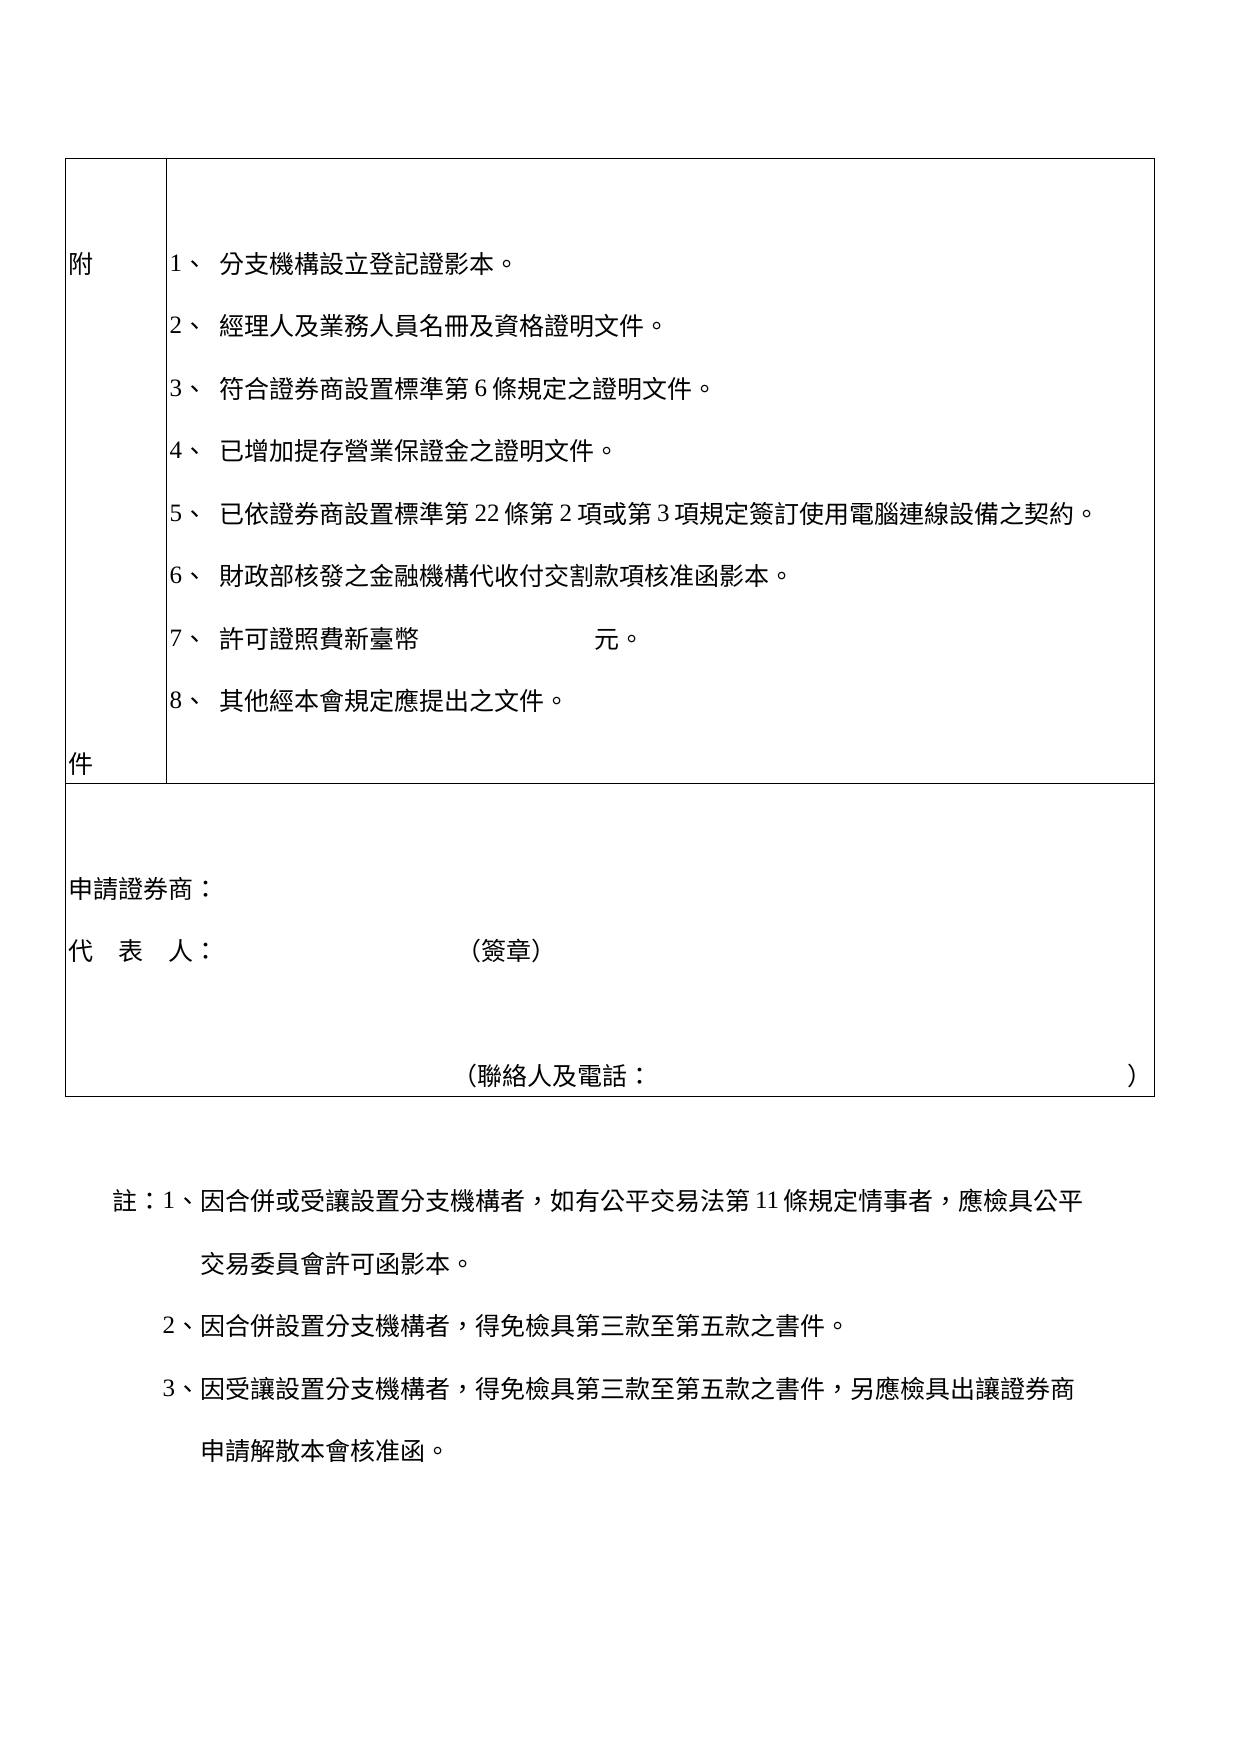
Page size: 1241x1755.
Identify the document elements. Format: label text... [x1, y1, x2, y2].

text 3、因受讓設置分支機構者，得免檢具第三款至第五款之書件，另應檢具出讓證券商申請解散本會核准函。 [162, 1346, 1090, 1471]
text 註：1、因合併或受讓設置分支機構者，如有公平交易法第11條規定情事者，應檢具公平交易委員會許可函影本。 [112, 1158, 1090, 1283]
table_cell 申請證券商： 代 表 人： （簽章） （聯絡人及電話： ） [66, 784, 1154, 1096]
text 2、因合併設置分支機構者，得免檢具第三款至第五款之書件。 [112, 1283, 1090, 1346]
table_cell 分支機構設立登記證影本。 經理人及業務人員名冊及資格證明文件。 符合證券商設置標準第6條規定之證明文件。 已增加提存營業保證金之證明文件。 已依證券商設置標準第22條第2項或第3項規定簽訂使用電腦連線設備之契約。 財政部核發之金融機構代收付交割款項核准函影本。 許可證照費新臺幣 元。 其他經本會規定應提出之文件。 [167, 159, 1154, 783]
table_cell 附 件 [66, 159, 166, 783]
